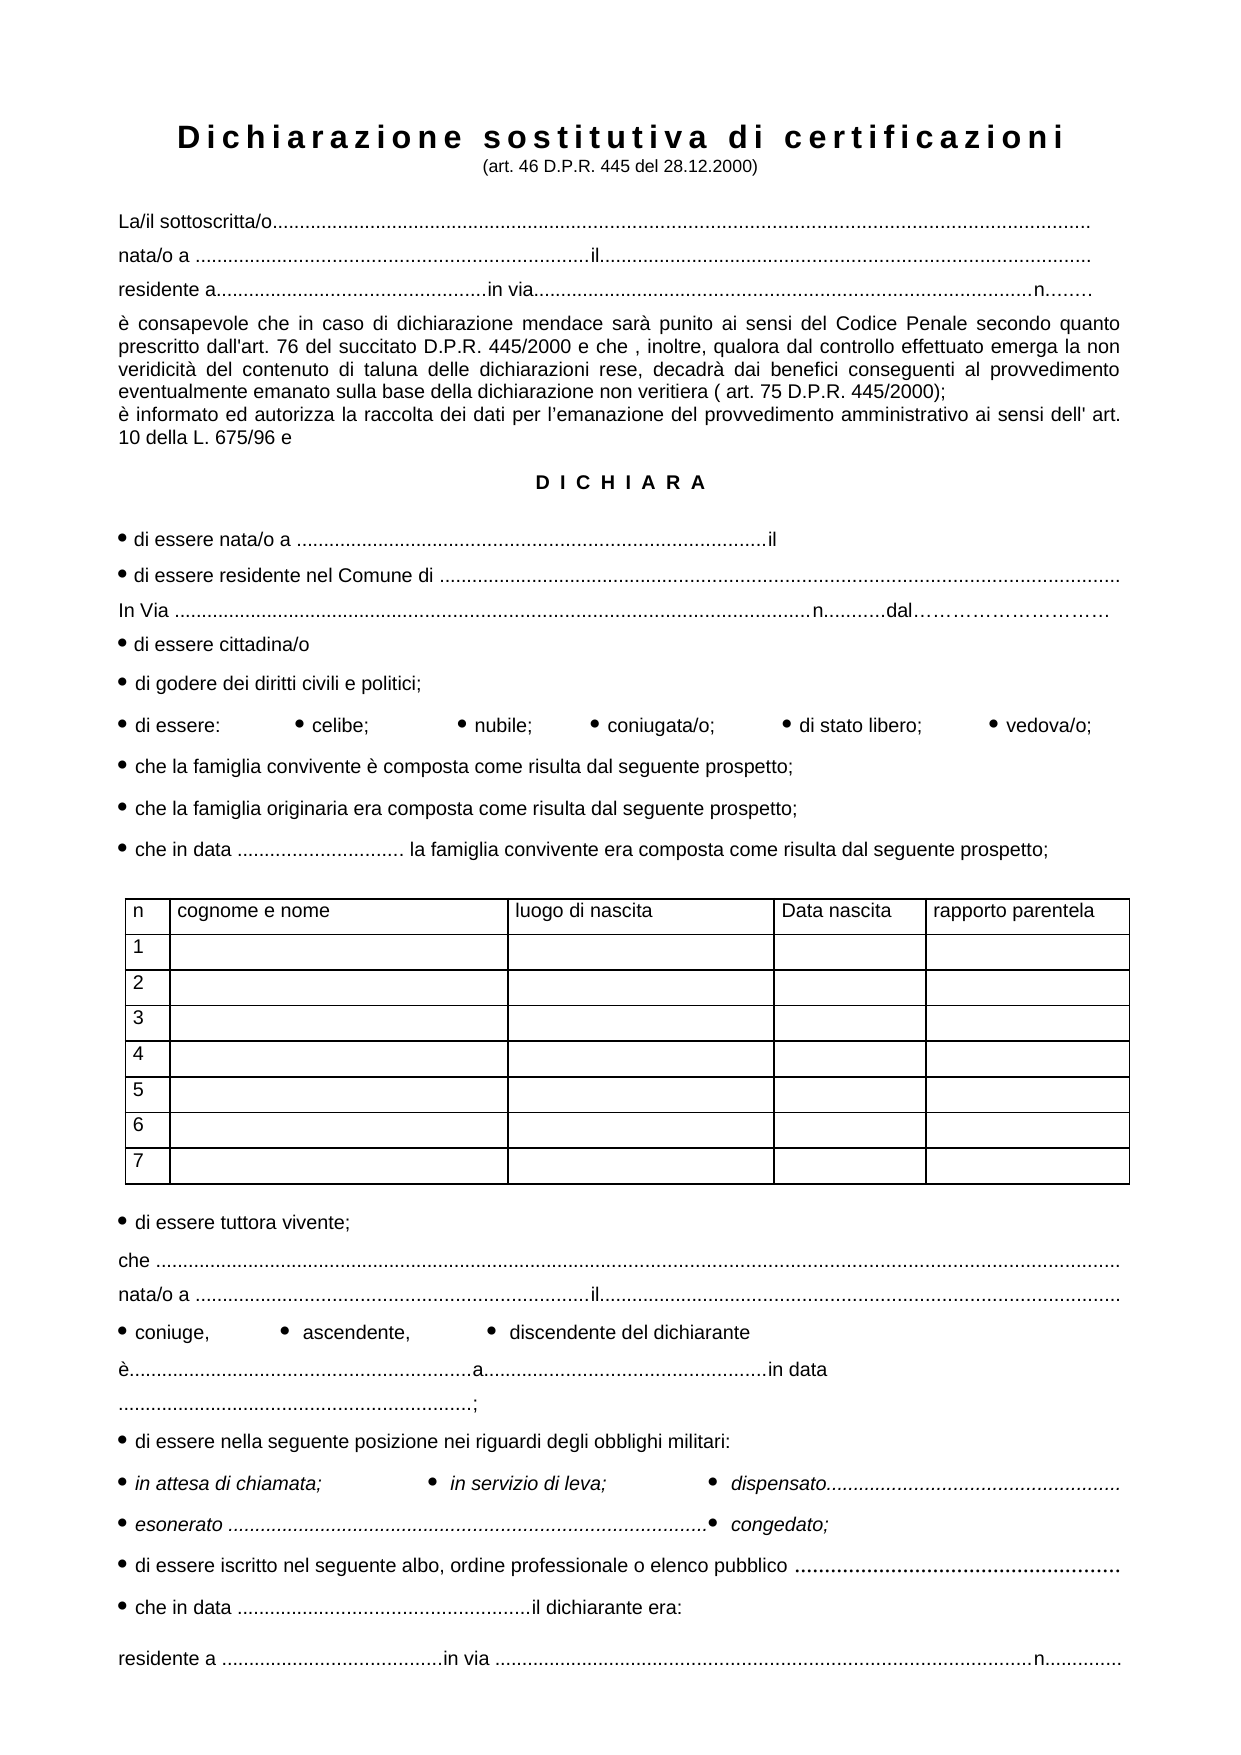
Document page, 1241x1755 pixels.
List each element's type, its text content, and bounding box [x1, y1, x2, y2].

table_cell [927, 971, 1129, 1005]
text  di essere nata/o a il [118, 528, 1122, 552]
table_cell [171, 1078, 507, 1112]
table_cell [775, 1113, 925, 1147]
text DICHIARA [118, 471, 1122, 494]
table_header n [126, 900, 169, 933]
text nata/o a il [118, 1282, 1122, 1305]
text  di essere tuttora vivente; [118, 1207, 1122, 1235]
table_cell 4 [126, 1042, 169, 1076]
table_cell [509, 935, 773, 969]
text è informato ed autorizza la raccolta dei dati per l’emanazione del provvedimento amministrativo ai sensi dell' art. 10 della L. 675/96 e [118, 403, 1122, 448]
table_cell [775, 1006, 925, 1040]
table_cell [509, 1113, 773, 1147]
table_cell [775, 1078, 925, 1112]
text (art. 46 D.P.R. 445 del 28.12.2000) [118, 156, 1122, 176]
table_header rapporto parentela [927, 900, 1129, 933]
text  in attesa di chiamata;  in servizio di leva;  dispensato [118, 1467, 1122, 1495]
text  di essere nella seguente posizione nei riguardi degli obblighi militari: [118, 1426, 1122, 1454]
table_cell [509, 1006, 773, 1040]
table_cell [171, 971, 507, 1005]
table_cell [509, 1078, 773, 1112]
table_cell [171, 1149, 507, 1183]
text  di essere iscritto nel seguente albo, ordine professionale o elenco pubblico [118, 1550, 1122, 1578]
table_cell [775, 1042, 925, 1076]
table_cell 1 [126, 935, 169, 969]
table_cell [775, 935, 925, 969]
text è a in data ; [118, 1358, 1122, 1415]
text  di essere residente nel Comune di [118, 563, 1122, 587]
text  esonerato  congedato; [118, 1509, 1122, 1536]
text In Via n dal………………………… [118, 599, 1122, 622]
text La/il sottoscritta/o [118, 210, 1122, 233]
table_cell [509, 1042, 773, 1076]
table_cell 7 [126, 1149, 169, 1183]
table_cell 5 [126, 1078, 169, 1112]
table_header Data nascita [775, 900, 925, 933]
table_cell [171, 935, 507, 969]
text  che in data il dichiarante era: [118, 1592, 1122, 1619]
table_cell [775, 1149, 925, 1183]
text residente a in via n [118, 278, 1122, 301]
text  di essere:  celibe;  nubile;  coniugata/o;  di stato libero;  vedova/o; [118, 710, 1122, 737]
table_cell [927, 1006, 1129, 1040]
text  di essere cittadina/o [118, 633, 1122, 657]
table_header luogo di nascita [509, 900, 773, 933]
table_cell [927, 1078, 1129, 1112]
table_cell [927, 1113, 1129, 1147]
table_cell [927, 1149, 1129, 1183]
text  che la famiglia originaria era composta come risulta dal seguente prospetto; [118, 792, 1122, 820]
table_cell [171, 1113, 507, 1147]
table_cell 6 [126, 1113, 169, 1147]
text è consapevole che in caso di dichiarazione mendace sarà punito ai sensi del Codice Penale secondo quanto prescritto dall'art. 76 del succitato D.P.R. 445/2000 e che , inoltre, qualora dal controllo effettuato emerga la non veridicità del contenuto di taluna delle dichiarazioni rese, decadrà dai benefici conseguenti al provvedimento eventualmente emanato sulla base della dichiarazione non veritiera ( art. 75 D.P.R. 445/2000); [118, 312, 1122, 403]
table_cell [509, 971, 773, 1005]
text  di godere dei diritti civili e politici; [118, 668, 1122, 696]
table_header cognome e nome [171, 900, 507, 933]
text  che la famiglia convivente è composta come risulta dal seguente prospetto; [118, 751, 1122, 779]
table_cell [171, 1042, 507, 1076]
text che [118, 1248, 1122, 1271]
text  che in data . la famiglia convivente era composta come risulta dal seguente prospetto; [118, 834, 1122, 861]
text  coniuge,  ascendente,  discendente del dichiarante [118, 1317, 1122, 1344]
table_cell [775, 971, 925, 1005]
text Dichiarazione sostitutiva di certificazioni [118, 118, 1122, 156]
text residente a in via n [118, 1647, 1122, 1669]
table_cell 2 [126, 971, 169, 1005]
text nata/o a il [118, 244, 1122, 267]
table_cell [171, 1006, 507, 1040]
table_cell 3 [126, 1006, 169, 1040]
table_cell [509, 1149, 773, 1183]
table_cell [927, 1042, 1129, 1076]
table_cell [927, 935, 1129, 969]
